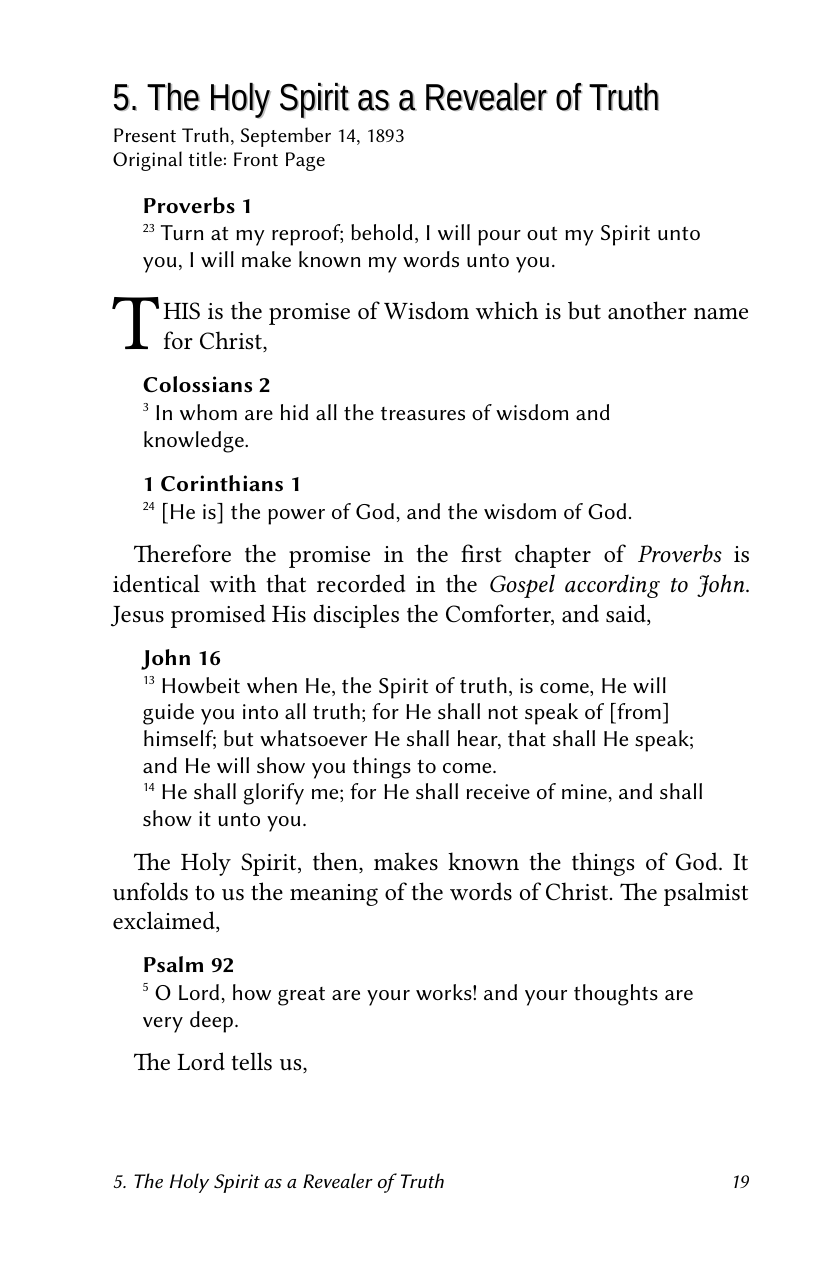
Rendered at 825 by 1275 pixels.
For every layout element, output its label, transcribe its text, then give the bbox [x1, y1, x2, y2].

text 24 [He is] the power of God, and the wisdom of God. [142, 499, 720, 525]
text 14 He shall glorify me; for He shall receive of mine, and shall show it unto you. [142, 779, 720, 832]
text Therefore the promise in the first chapter of Proverbs is identical with that recorded in the Gospel according to John. Jesus promised His disciples the Comforter, and said, [112, 540, 750, 629]
text The Holy Spirit, then, makes known the things of God. It unfolds to us the meaning of the words of Christ. The psalmist exclaimed, [112, 848, 750, 936]
text John 16 [142, 645, 750, 671]
text Present Truth, September 14, 1893 [112, 124, 750, 148]
text Proverbs 1 [142, 192, 750, 219]
text The Lord tells us, [112, 1048, 750, 1077]
text Psalm 92 [142, 952, 750, 978]
text THIS is the promise of Wisdom which is but another name for Christ, [112, 297, 750, 356]
text Colossians 2 [142, 372, 750, 398]
text 3 In whom are hid all the treasures of wisdom and knowledge. [142, 400, 720, 453]
text 1 Corinthians 1 [142, 471, 750, 497]
title The Holy Spirit as a Revealer of Truth [112, 75, 750, 118]
text 13 Howbeit when He, the Spirit of truth, is come, He will guide you into all truth; for He shall not speak of [from] himself; but whatsoever He shall hear, that shall He speak; and He will show you things to come. [142, 673, 720, 779]
text 5 O Lord, how great are your works! and your thoughts are very deep. [142, 980, 720, 1033]
text 23 Turn at my reproof; behold, I will pour out my Spirit unto you, I will make known my words unto you. [142, 220, 720, 273]
text Original title: Front Page [112, 148, 750, 172]
